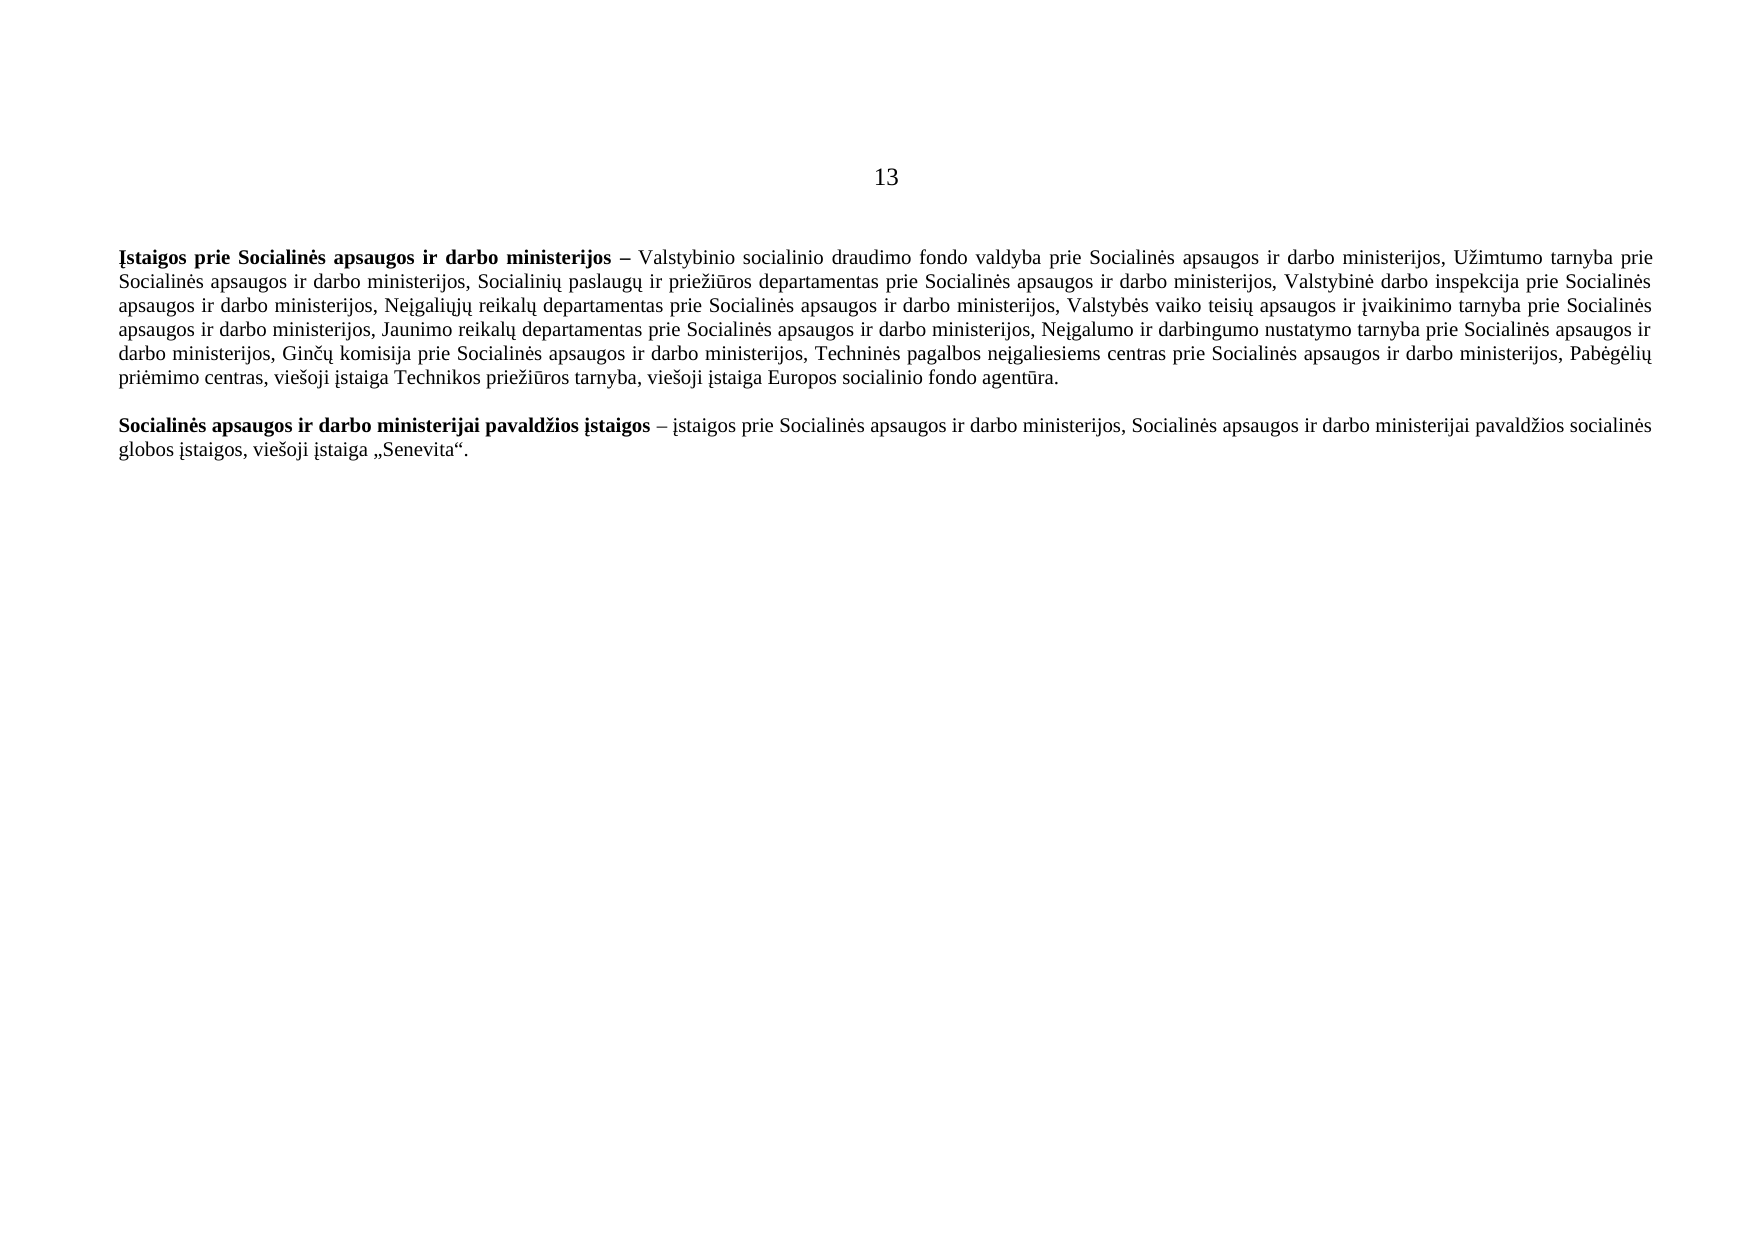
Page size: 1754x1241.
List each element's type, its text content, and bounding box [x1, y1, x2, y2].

text Socialinės apsaugos ir darbo ministerijai pavaldžios įstaigos – įstaigos prie Socialinės apsaugos ir darbo ministerijos, Socialinės apsaugos ir darbo ministerijai pavaldžios socialinės globos įstaigos, viešoji įstaiga „Senevita“. [118, 413, 1654, 461]
text Įstaigos prie Socialinės apsaugos ir darbo ministerijos – Valstybinio socialinio draudimo fondo valdyba prie Socialinės apsaugos ir darbo ministerijos, Užimtumo tarnyba prie Socialinės apsaugos ir darbo ministerijos, Socialinių paslaugų ir priežiūros departamentas prie Socialinės apsaugos ir darbo ministerijos, Valstybinė darbo inspekcija prie Socialinės apsaugos ir darbo ministerijos, Neįgaliųjų reikalų departamentas prie Socialinės apsaugos ir darbo ministerijos, Valstybės vaiko teisių apsaugos ir įvaikinimo tarnyba prie Socialinės apsaugos ir darbo ministerijos, Jaunimo reikalų departamentas prie Socialinės apsaugos ir darbo ministerijos, Neįgalumo ir darbingumo nustatymo tarnyba prie Socialinės apsaugos ir darbo ministerijos, Ginčų komisija prie Socialinės apsaugos ir darbo ministerijos, Techninės pagalbos neįgaliesiems centras prie Socialinės apsaugos ir darbo ministerijos, Pabėgėlių priėmimo centras, viešoji įstaiga Technikos priežiūros tarnyba, viešoji įstaiga Europos socialinio fondo agentūra. [118, 245, 1654, 389]
